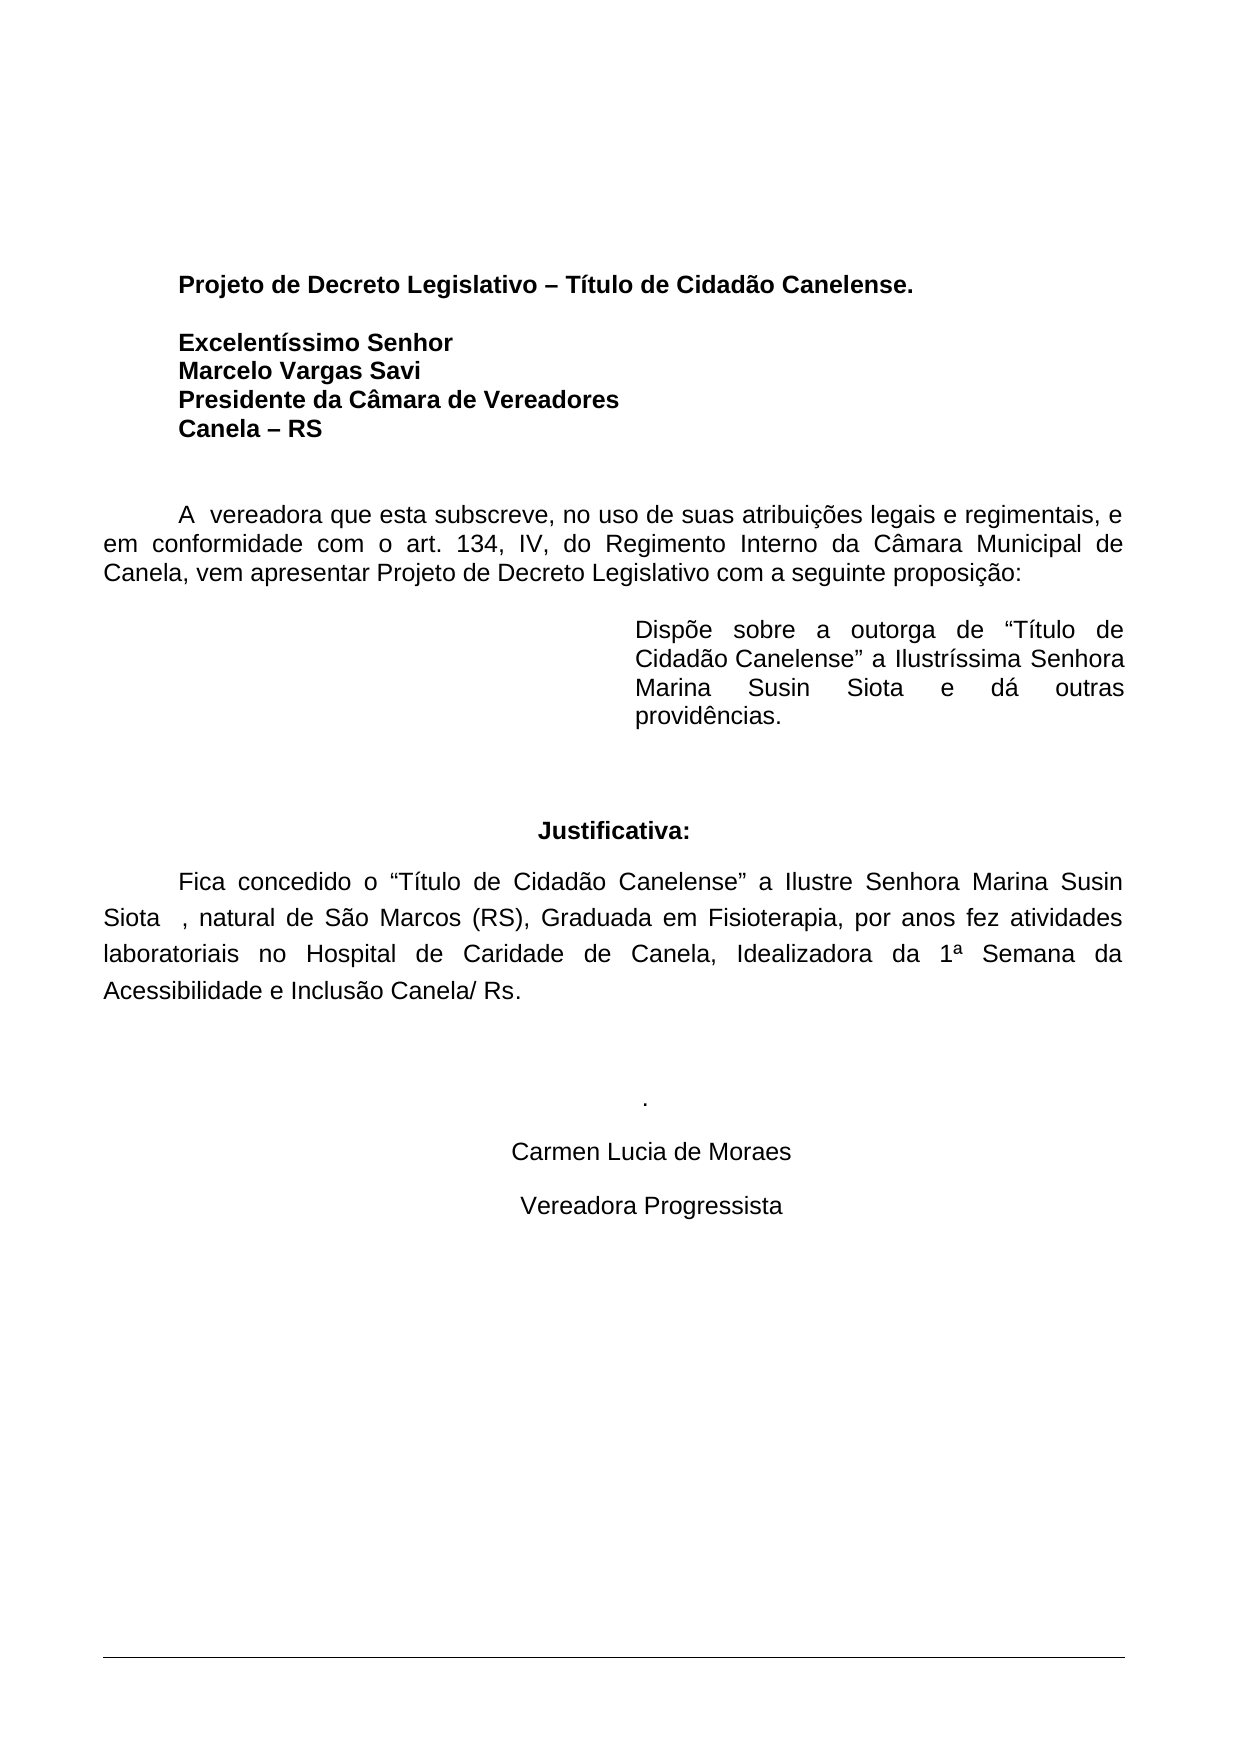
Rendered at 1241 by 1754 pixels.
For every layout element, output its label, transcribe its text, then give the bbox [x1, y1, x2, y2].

text Canela – RS [103, 414, 1125, 442]
text Justificativa: [103, 816, 1125, 845]
text Dispõe sobre a outorga de “Título de Cidadão Canelense” a Ilustríssima Senhora Marina Susin Siota e dá outras providências. [635, 615, 1125, 730]
text Presidente da Câmara de Vereadores [103, 385, 1125, 414]
text A vereadora que esta subscreve, no uso de suas atribuições legais e regimentais, e em conformidade com o art. 134, IV, do Regimento Interno da Câmara Municipal de Canela, vem apresentar Projeto de Decreto Legislativo com a seguinte proposição: [103, 500, 1125, 586]
text Excelentíssimo Senhor [103, 327, 1125, 356]
text Fica concedido o “Título de Cidadão Canelense” a Ilustre Senhora Marina Susin Siota , natural de São Marcos (RS), Graduada em Fisioterapia, por anos fez atividades laboratoriais no Hospital de Caridade de Canela, Idealizadora da 1ª Semana da Acessibilidade e Inclusão Canela/ Rs. [103, 859, 1125, 1004]
text . [103, 1083, 1125, 1112]
text Projeto de Decreto Legislativo – Título de Cidadão Canelense. [103, 270, 1125, 299]
text Marcelo Vargas Savi [103, 356, 1125, 385]
text Vereadora Progressista [103, 1191, 1125, 1219]
text Carmen Lucia de Moraes [103, 1137, 1125, 1166]
